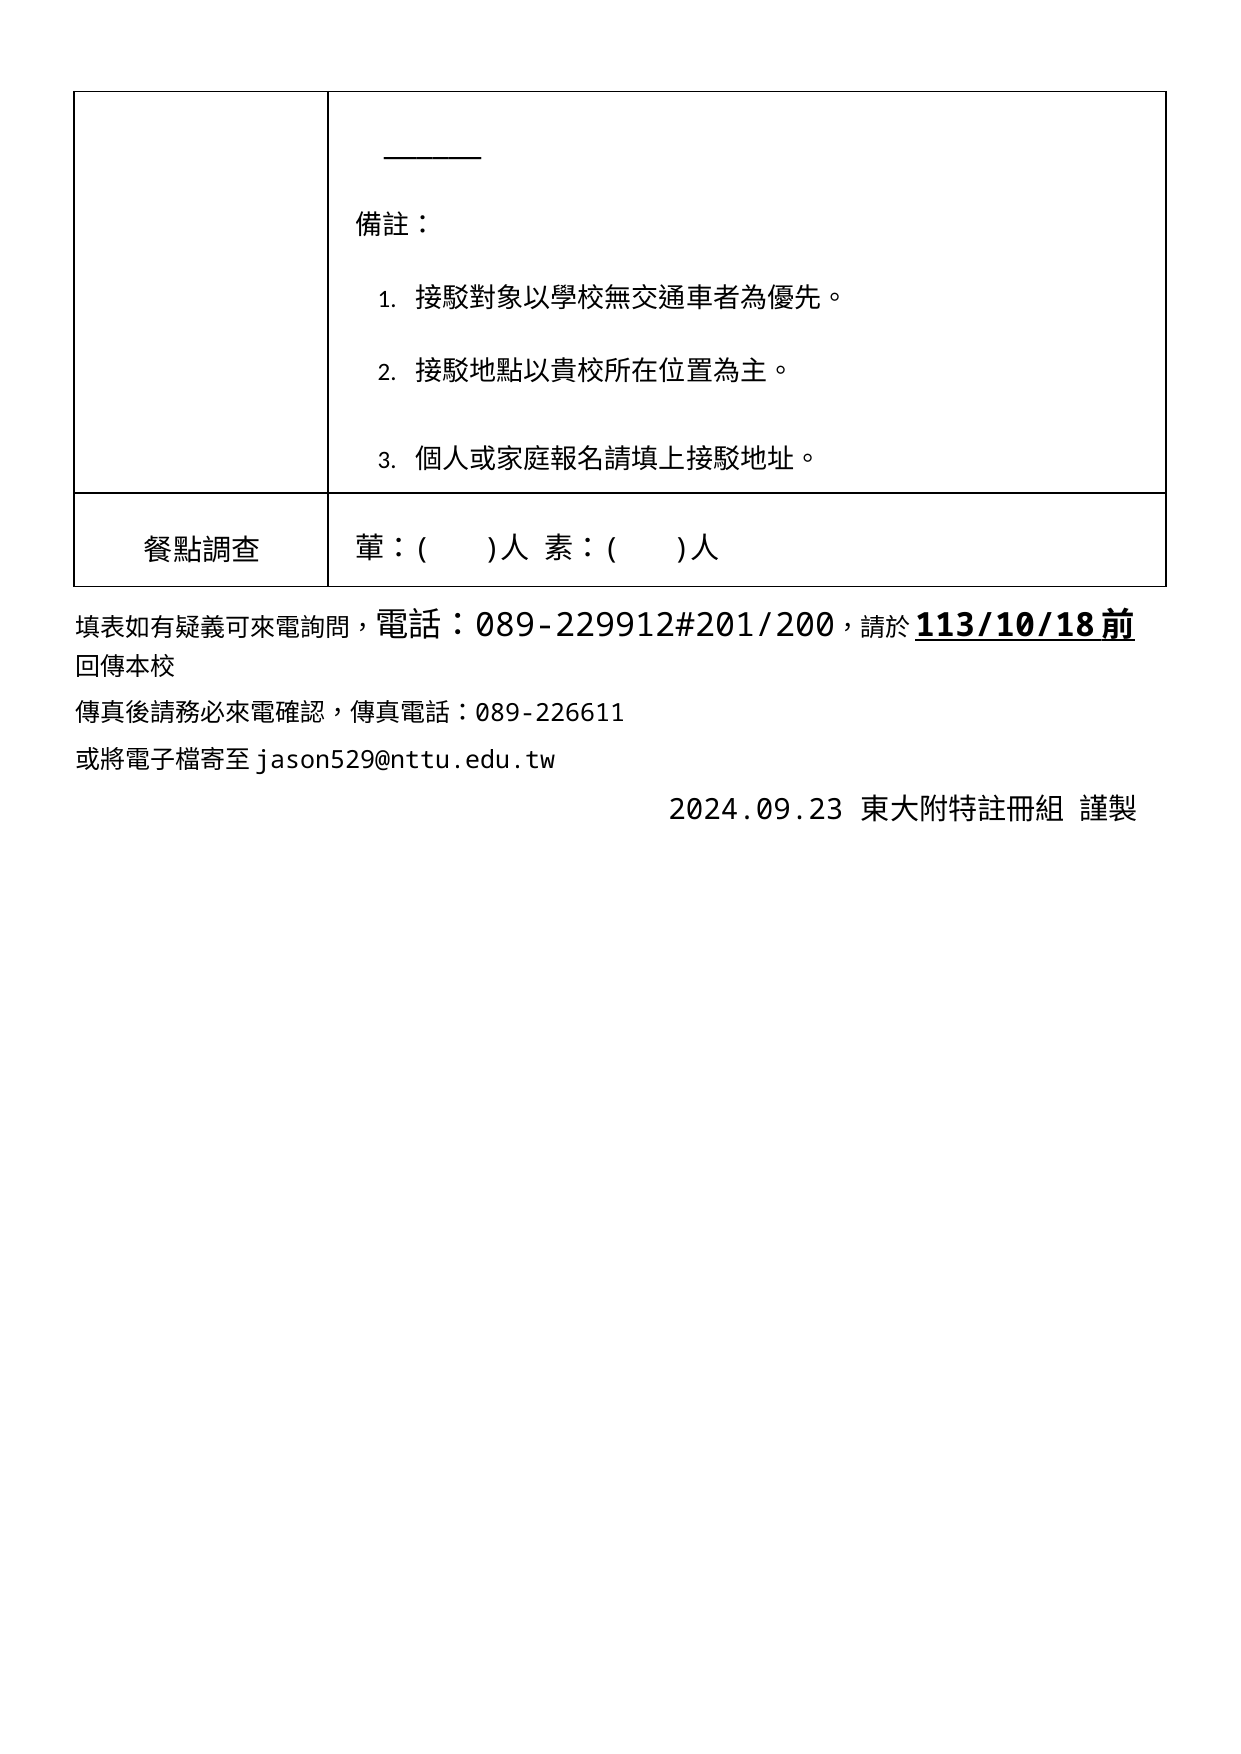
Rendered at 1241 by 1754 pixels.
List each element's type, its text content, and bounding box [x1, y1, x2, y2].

text 傳真後請務必來電確認，傳真電話：089-226611 [75, 693, 1137, 729]
text 2024.09.23 東大附特註冊組 謹製 [75, 786, 1137, 828]
table_cell 葷：( )人 素：( )人 [329, 494, 1165, 586]
table_cell □不需交通接駁 □需要交通接駁（接駁人數：共_____人，含輪椅_____人） 地址：________________________________________________ 備註： 接駁對象以學校無交通車者為優先。 接駁地點以貴校所在位置為主。 個人或家庭報名請填上接駁地址。 [329, 92, 1165, 492]
text 填表如有疑義可來電詢問，電話：089-229912#201/200，請於113/10/18前回傳本校 [75, 597, 1137, 682]
table_cell 餐點調查 [75, 494, 327, 586]
table_cell [75, 92, 327, 492]
text 或將電子檔寄至jason529@nttu.edu.tw [75, 739, 1137, 776]
